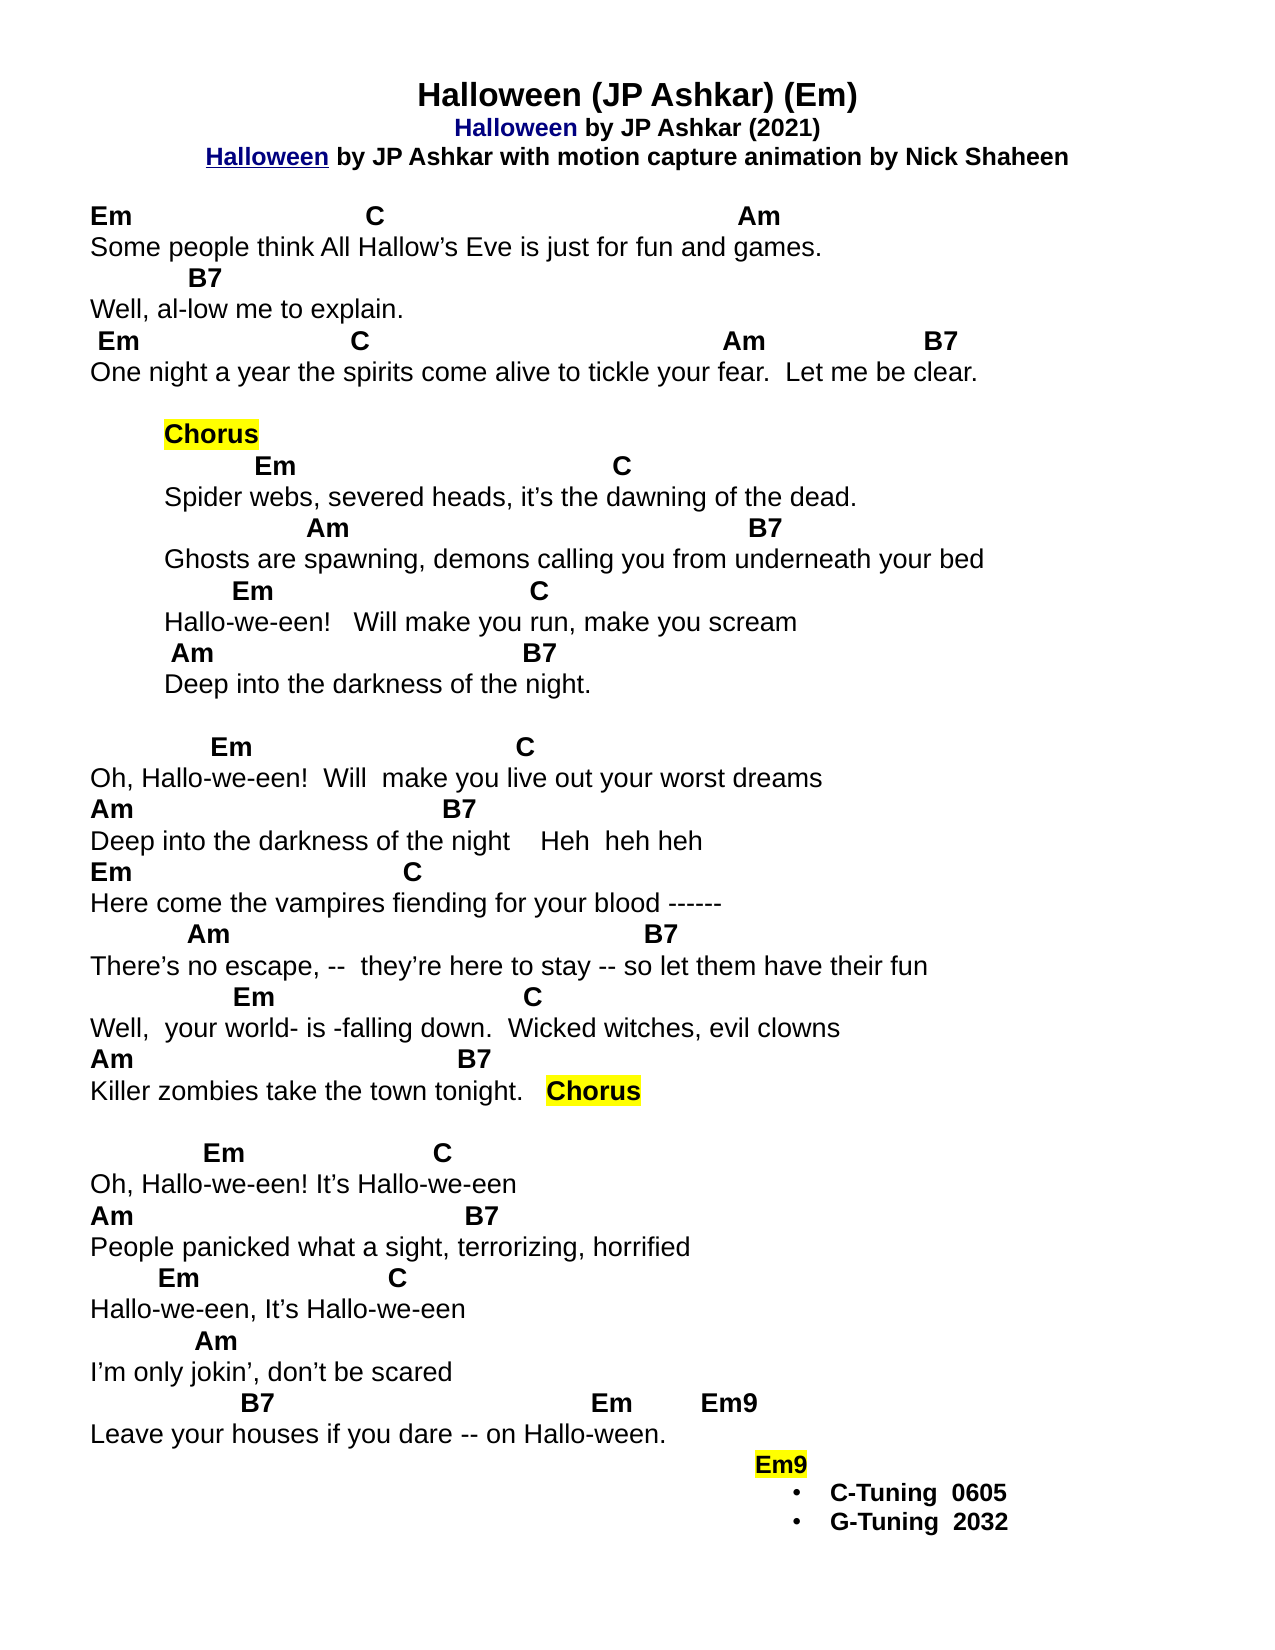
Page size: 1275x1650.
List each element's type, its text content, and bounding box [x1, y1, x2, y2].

text Em C [90, 981, 1185, 1012]
text Spider webs, severed heads, it’s the dawning of the dead. [164, 481, 1185, 512]
text There’s no escape, -- they’re here to stay -- so let them have their fun [90, 950, 1185, 981]
text Killer zombies take the town tonight. Chorus [90, 1075, 1185, 1106]
text Em C [164, 575, 1185, 606]
text People panicked what a sight, terrorizing, horrified [90, 1231, 1185, 1262]
text Oh, Hallo-we-een! Will make you live out your worst dreams [90, 762, 1185, 793]
text Halloween by JP Ashkar (2021) [90, 113, 1185, 142]
text Well, al-low me to explain. [90, 293, 1185, 325]
text Em C [90, 856, 1185, 887]
text Chorus [164, 418, 1185, 450]
text Em C Am B7 [90, 325, 1185, 356]
text Am B7 [90, 1043, 1185, 1075]
text Deep into the darkness of the night. [164, 668, 1185, 700]
text I’m only jokin’, don’t be scared [90, 1356, 1185, 1387]
text Leave your houses if you dare -- on Hallo-ween. [90, 1418, 1185, 1450]
text Am [90, 1325, 1185, 1356]
text Am B7 [164, 637, 1185, 668]
text Hallo-we-een, It’s Hallo-we-een [90, 1293, 1185, 1325]
text Em9 [755, 1450, 1185, 1478]
text Some people think All Hallow’s Eve is just for fun and games. [90, 231, 1185, 262]
text Em C [90, 1262, 1185, 1293]
text Am B7 [90, 1200, 1185, 1231]
text Am B7 [90, 793, 1185, 825]
text Am B7 [90, 918, 1185, 950]
text Deep into the darkness of the night Heh heh heh [90, 825, 1185, 856]
list G-Tuning 2032 [792, 1507, 1185, 1536]
text Here come the vampires fiending for your blood ------ [90, 887, 1185, 918]
text Halloween (JP Ashkar) (Em) [90, 75, 1185, 113]
text Am B7 [164, 512, 1185, 543]
text One night a year the spirits come alive to tickle your fear. Let me be clear. [90, 356, 1185, 387]
text Ghosts are spawning, demons calling you from underneath your bed [164, 543, 1185, 575]
text Em C Am [90, 200, 1185, 231]
list C-Tuning 0605 [792, 1478, 1185, 1507]
text Em C [90, 1137, 1185, 1168]
text Well, your world- is -falling down. Wicked witches, evil clowns [90, 1012, 1185, 1043]
text Hallo-we-een! Will make you run, make you scream [164, 606, 1185, 637]
text B7 [90, 262, 1185, 293]
text Em C [90, 731, 1185, 762]
text Halloween by JP Ashkar with motion capture animation by Nick Shaheen [90, 142, 1185, 171]
text Oh, Hallo-we-een! It’s Hallo-we-een [90, 1168, 1185, 1200]
text Em C [164, 450, 1185, 481]
text B7 Em Em9 [90, 1387, 1185, 1418]
